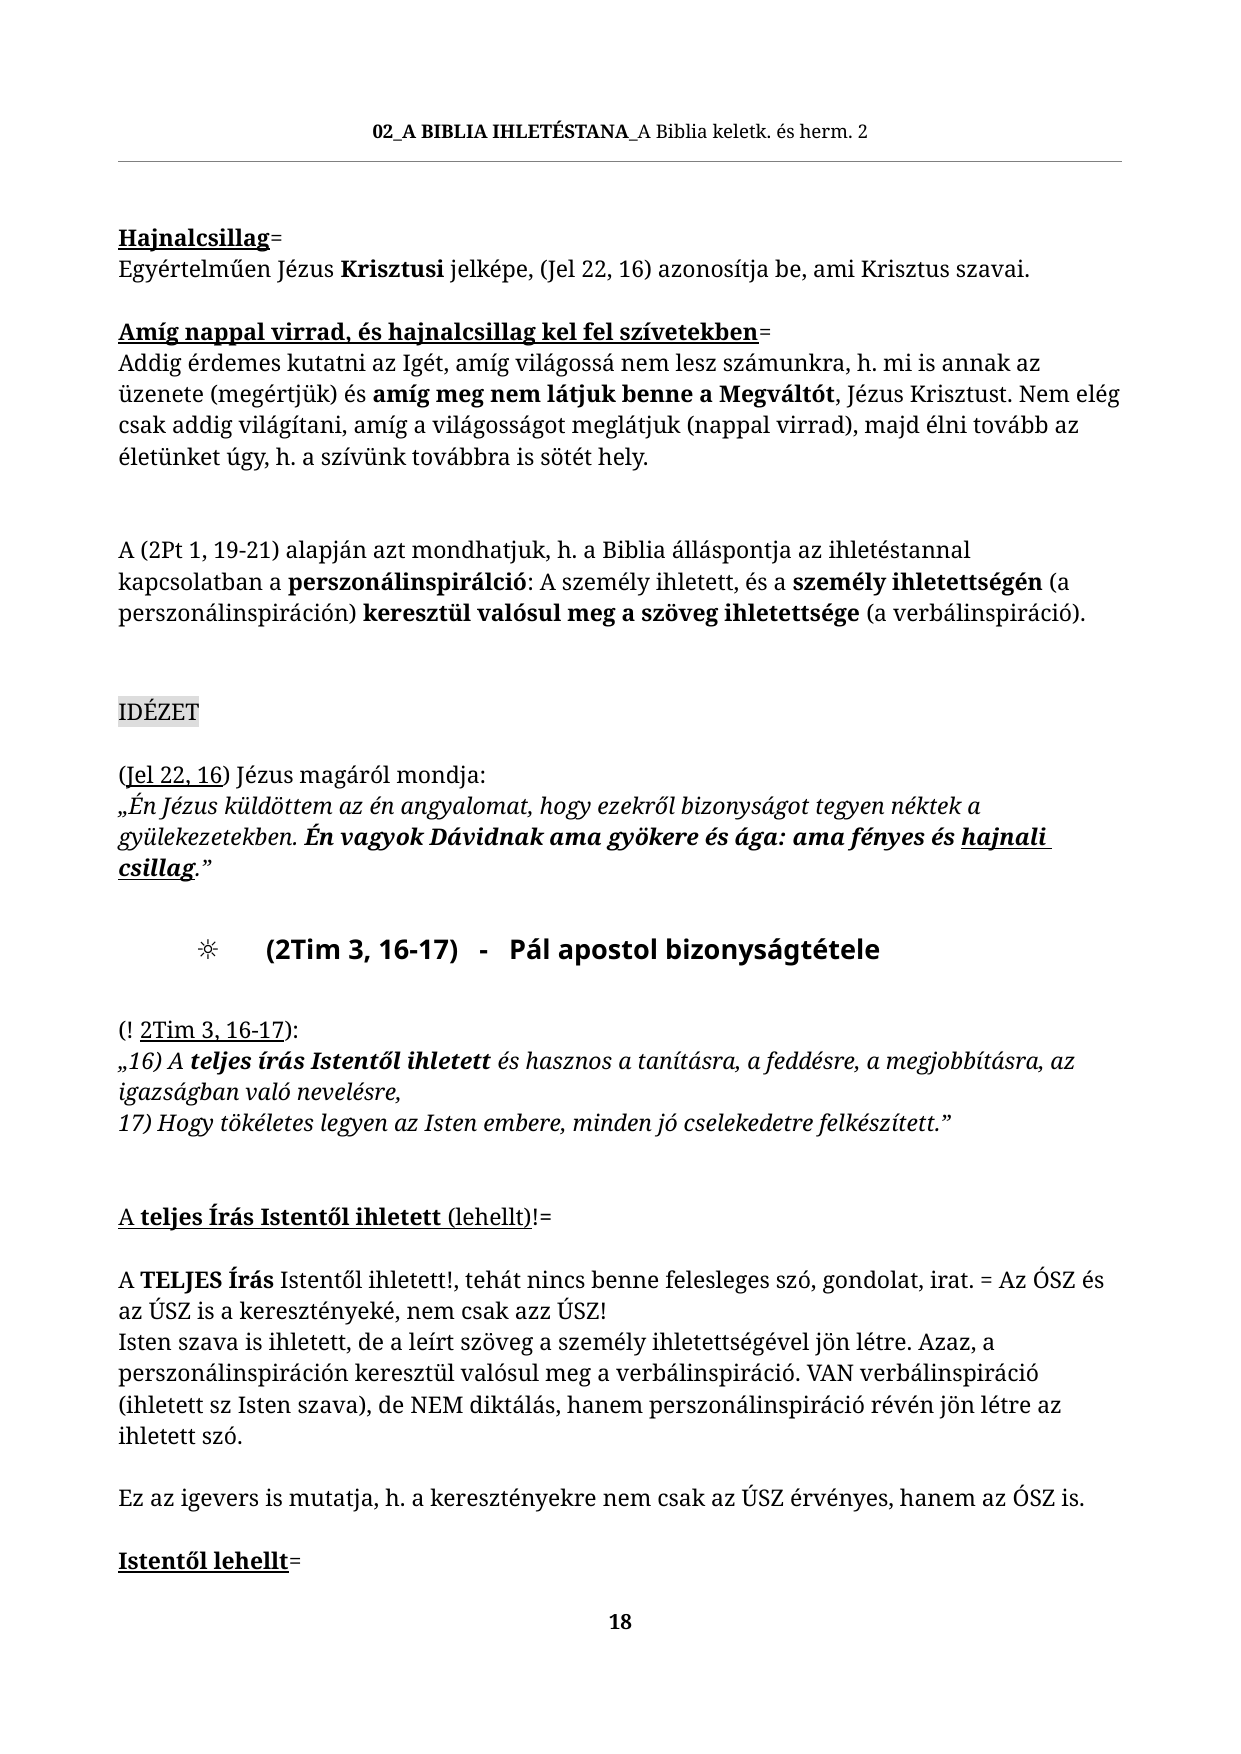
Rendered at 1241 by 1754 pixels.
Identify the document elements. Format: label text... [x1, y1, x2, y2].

list A teljes Írás Istentől ihletett (lehellt)!= [118, 1201, 1122, 1232]
list Hajnalcsillag= [118, 222, 1122, 253]
list IDÉZET [118, 696, 1122, 727]
list Amíg nappal virrad, és hajnalcsillag kel fel szívetekben= [118, 316, 1122, 347]
list Ez az igevers is mutatja, h. a keresztényekre nem csak az ÚSZ érvényes, hanem az ÓSZ is. [118, 1482, 1122, 1514]
list A TELJES Írás Istentől ihletett!, tehát nincs benne felesleges szó, gondolat, irat. = Az ÓSZ és az ÚSZ is a keresztényeké, nem csak azz ÚSZ! [118, 1264, 1122, 1326]
list Istentől lehellt= [118, 1545, 1122, 1576]
list „Én Jézus küldöttem az én angyalomat, hogy ezekről bizonyságot tegyen néktek a gyülekezetekben. Én vagyok Dávidnak ama gyökere és ága: ama fényes és hajnali csillag.” [118, 790, 1122, 884]
list A (2Pt 1, 19-21) alapján azt mondhatjuk, h. a Biblia álláspontja az ihletéstannal kapcsolatban a perszonálinspirálció: A személy ihletett, és a személy ihletettségén (a perszonálinspiráción) keresztül valósul meg a szöveg ihletettsége (a verbálinspiráció). [118, 534, 1122, 628]
subtitle (2Tim 3, 16-17) - Pál apostol bizonyságtétele [118, 930, 1122, 967]
list Addig érdemes kutatni az Igét, amíg világossá nem lesz számunkra, h. mi is annak az üzenete (megértjük) és amíg meg nem látjuk benne a Megváltót, Jézus Krisztust. Nem elég csak addig világítani, amíg a világosságot meglátjuk (nappal virrad), majd élni tovább az életünket úgy, h. a szívünk továbbra is sötét hely. [118, 347, 1122, 472]
subtitle 17) Hogy tökéletes legyen az Isten embere, minden jó cselekedetre felkészített.” [118, 1107, 1122, 1139]
list Isten szava is ihletett, de a leírt szöveg a személy ihletettségével jön létre. Azaz, a perszonálinspiráción keresztül valósul meg a verbálinspiráció. VAN verbálinspiráció (ihletett sz Isten szava), de NEM diktálás, hanem perszonálinspiráció révén jön létre az ihletett szó. [118, 1326, 1122, 1451]
list (Jel 22, 16) Jézus magáról mondja: [118, 759, 1122, 790]
text (! 2Tim 3, 16-17): „16) A teljes írás Istentől ihletett és hasznos a tanításra, a feddésre, a megjobbításra, az igazságban való nevelésre, [118, 1014, 1122, 1107]
list Egyértelműen Jézus Krisztusi jelképe, (Jel 22, 16) azonosítja be, ami Krisztus szavai. [118, 253, 1122, 284]
